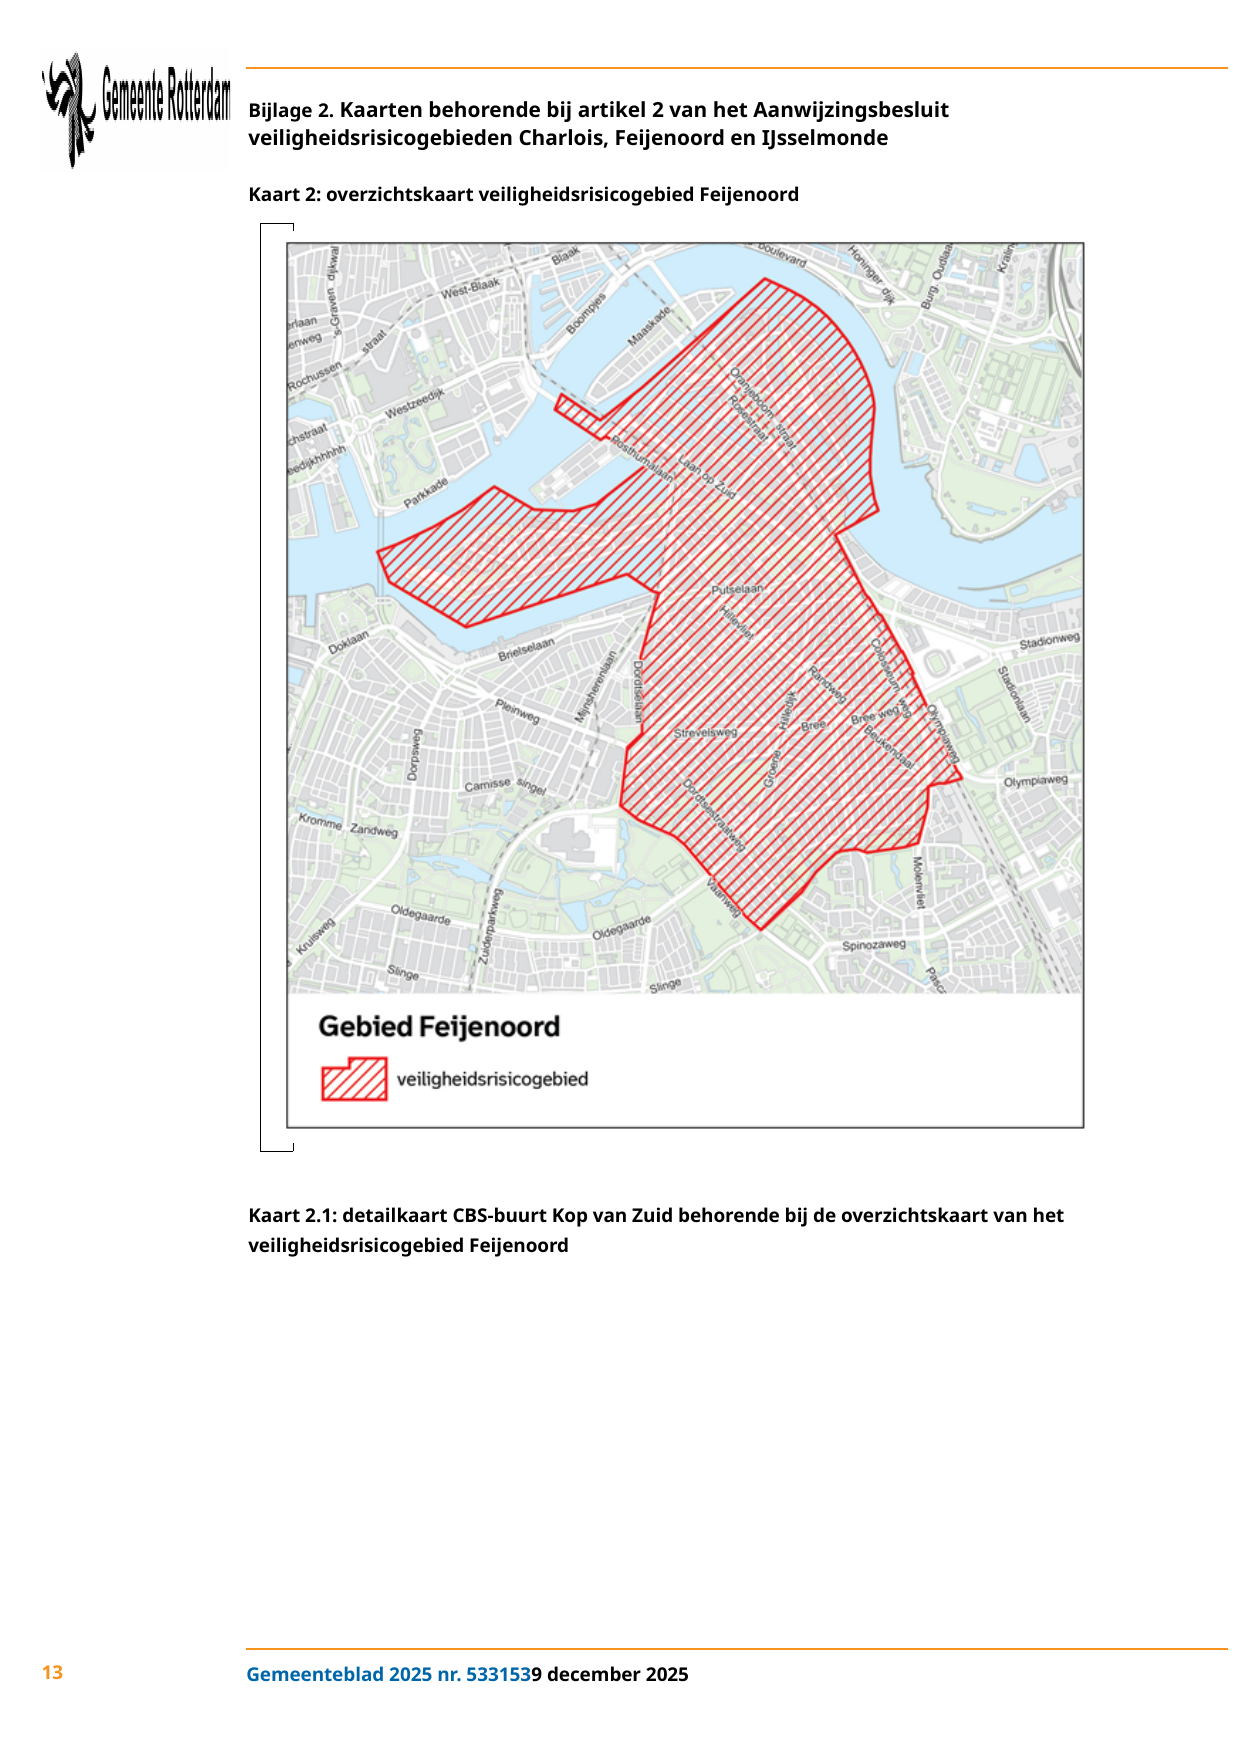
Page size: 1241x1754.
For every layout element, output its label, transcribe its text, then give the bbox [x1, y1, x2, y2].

picture [268, 231, 1096, 1143]
text Kaart 2.1: detailkaart CBS-buurt Kop van Zuid behorende bij de overzichtskaart van het veiligheidsrisicogebied Feijenoord [248, 1202, 1152, 1258]
text Kaart 2: overzichtskaart veiligheidsrisicogebied Feijenoord [248, 181, 1152, 207]
picture [41, 47, 231, 172]
text Bijlage 2. Kaarten behorende bij artikel 2 van het Aanwijzingsbesluit veiligheidsrisicogebieden Charlois, Feijenoord en IJsselmonde [248, 95, 1152, 152]
